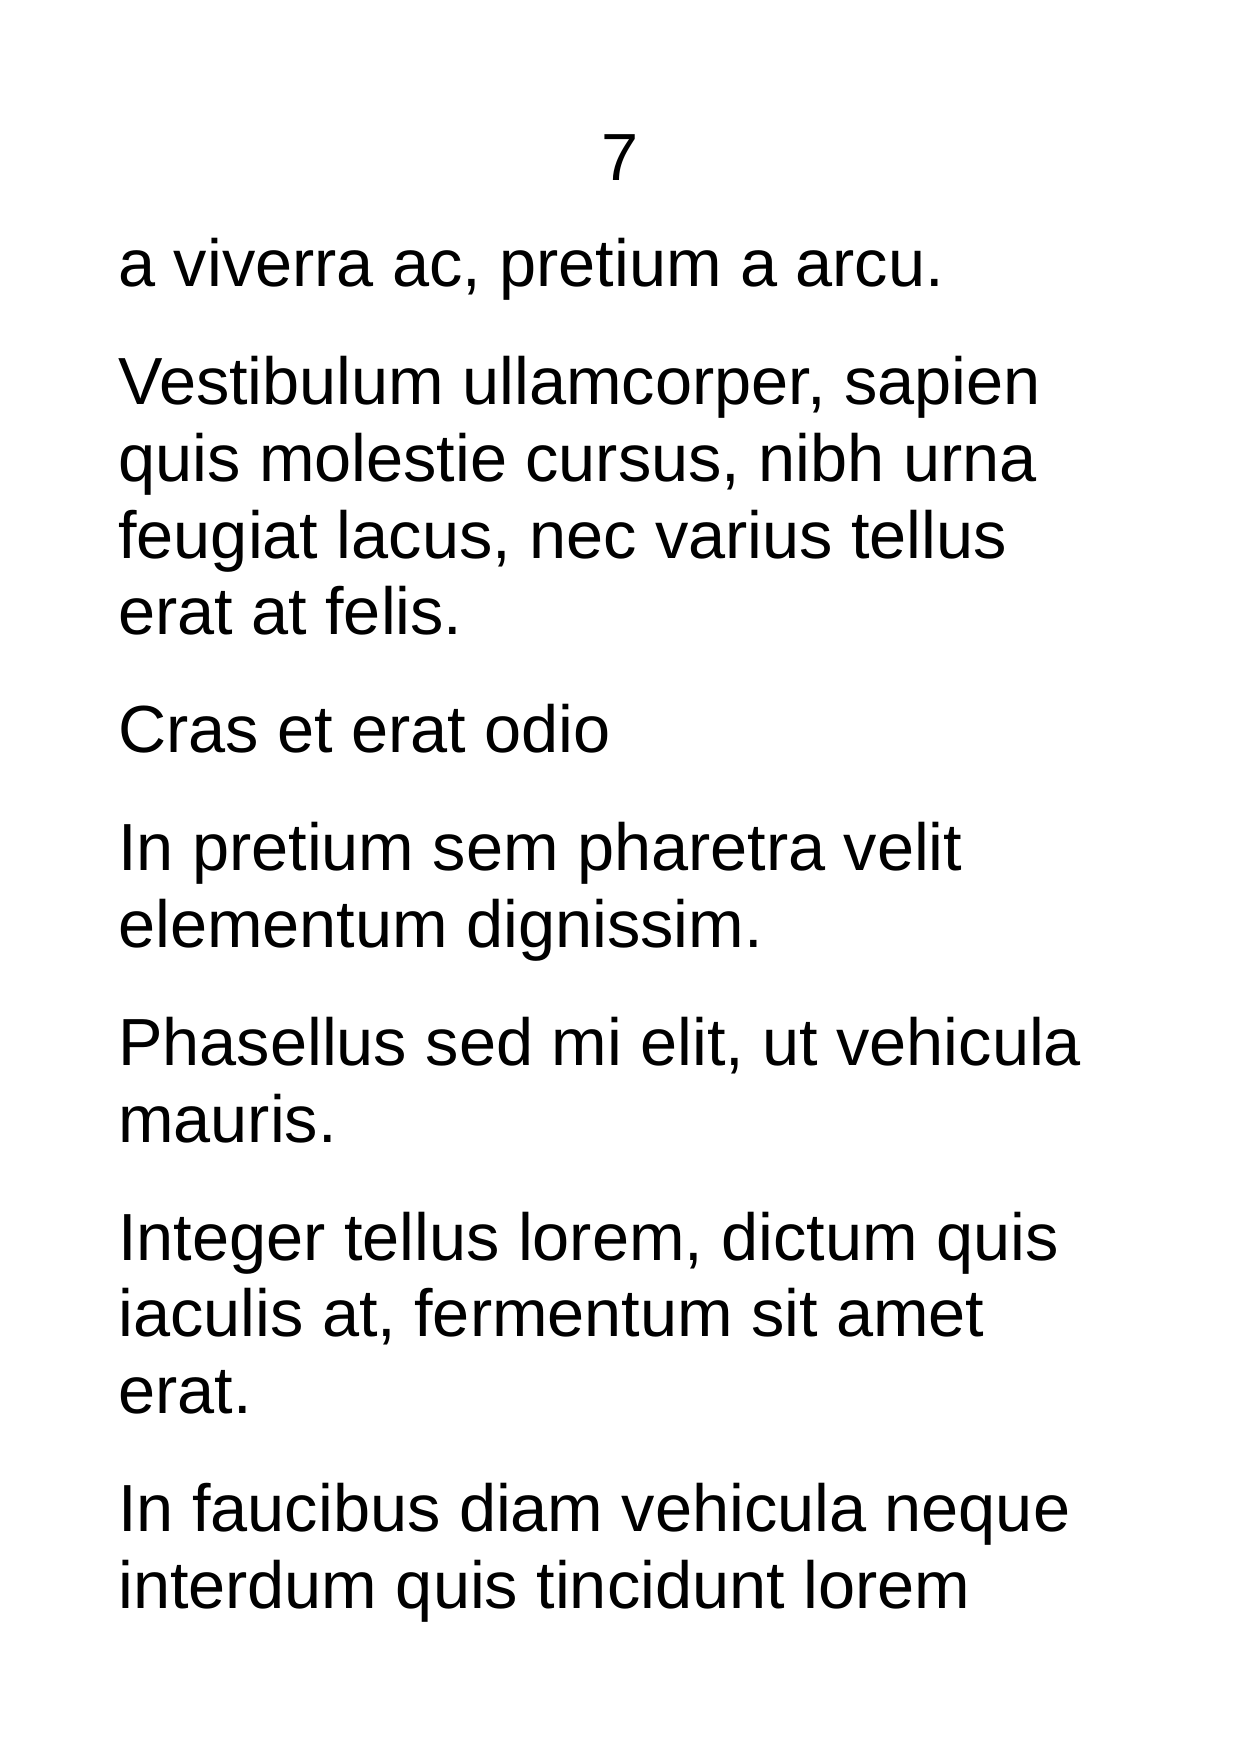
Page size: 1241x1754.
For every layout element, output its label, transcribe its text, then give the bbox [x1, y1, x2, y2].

text Integer tellus lorem, dictum quis iaculis at, fermentum sit amet erat. [118, 1198, 1122, 1428]
text a viverra ac, pretium a arcu. [118, 224, 1122, 301]
text In pretium sem pharetra velit elementum dignissim. [118, 808, 1122, 962]
text In faucibus diam vehicula neque interdum quis tincidunt lorem [118, 1469, 1122, 1622]
text Cras et erat odio [118, 690, 1122, 767]
text Phasellus sed mi elit, ut vehicula mauris. [118, 1003, 1122, 1156]
text Vestibulum ullamcorper, sapien quis molestie cursus, nibh urna feugiat lacus, nec varius tellus erat at felis. [118, 342, 1122, 649]
